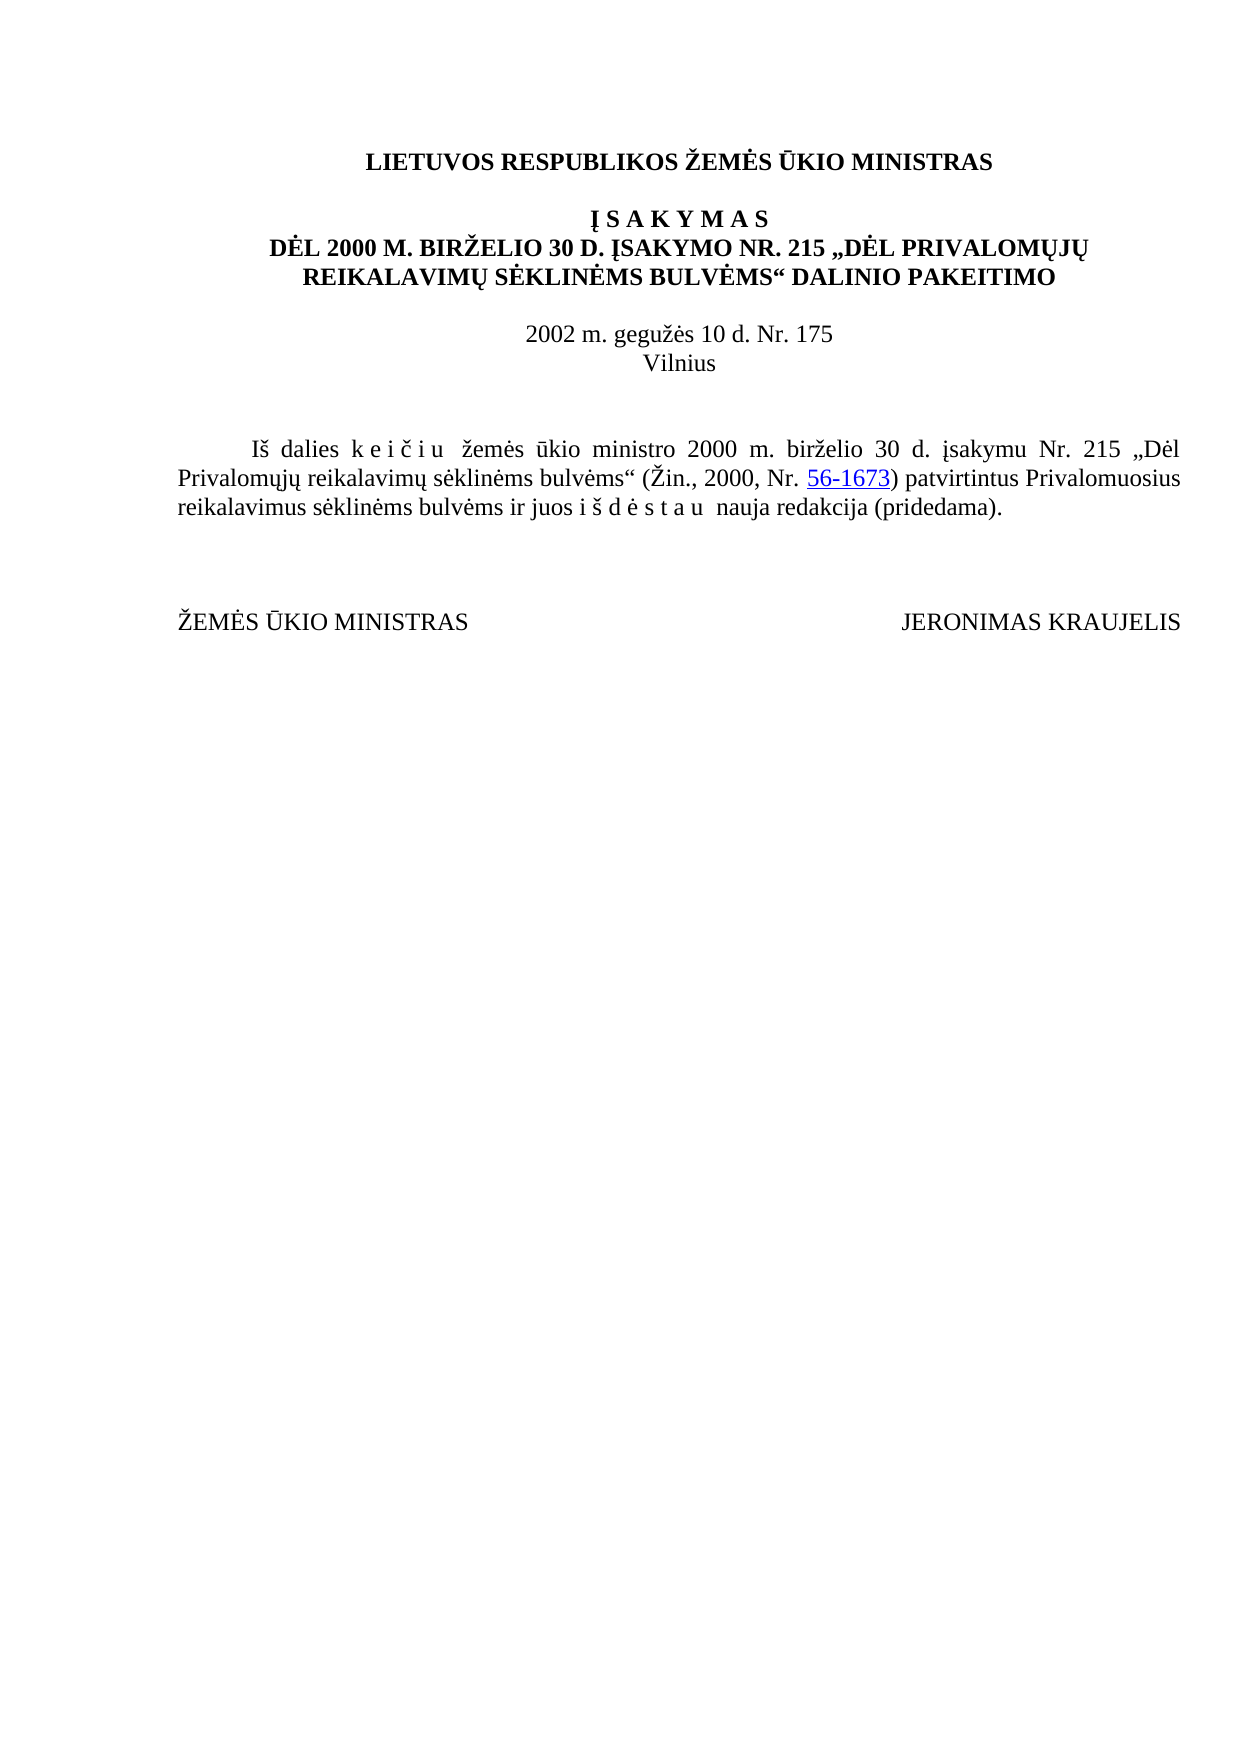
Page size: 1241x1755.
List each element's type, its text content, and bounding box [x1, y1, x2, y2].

text LIETUVOS RESPUBLIKOS ŽEMĖS ŪKIO MINISTRAS [177, 147, 1181, 176]
text Į S A K Y M A S [177, 204, 1181, 233]
text Vilnius [177, 348, 1181, 377]
text Iš dalies keičiu žemės ūkio ministro 2000 m. birželio 30 d. įsakymu Nr. 215 „Dėl Privalomųjų reikalavimų sėklinėms bulvėms“ (Žin., 2000, Nr. 56-1673) patvirtintus Privalomuosius reikalavimus sėklinėms bulvėms ir juos išdėstau nauja redakcija (pridedama). [177, 434, 1181, 521]
text DĖL 2000 M. BIRŽELIO 30 D. ĮSAKYMO NR. 215 „DĖL PRIVALOMŲJŲ REIKALAVIMŲ SĖKLINĖMS BULVĖMS“ DALINIO PAKEITIMO [177, 233, 1181, 291]
text 2002 m. gegužės 10 d. Nr. 175 [177, 319, 1181, 348]
text ŽEMĖS ŪKIO MINISTRAS JERONIMAS KRAUJELIS [177, 607, 1181, 636]
